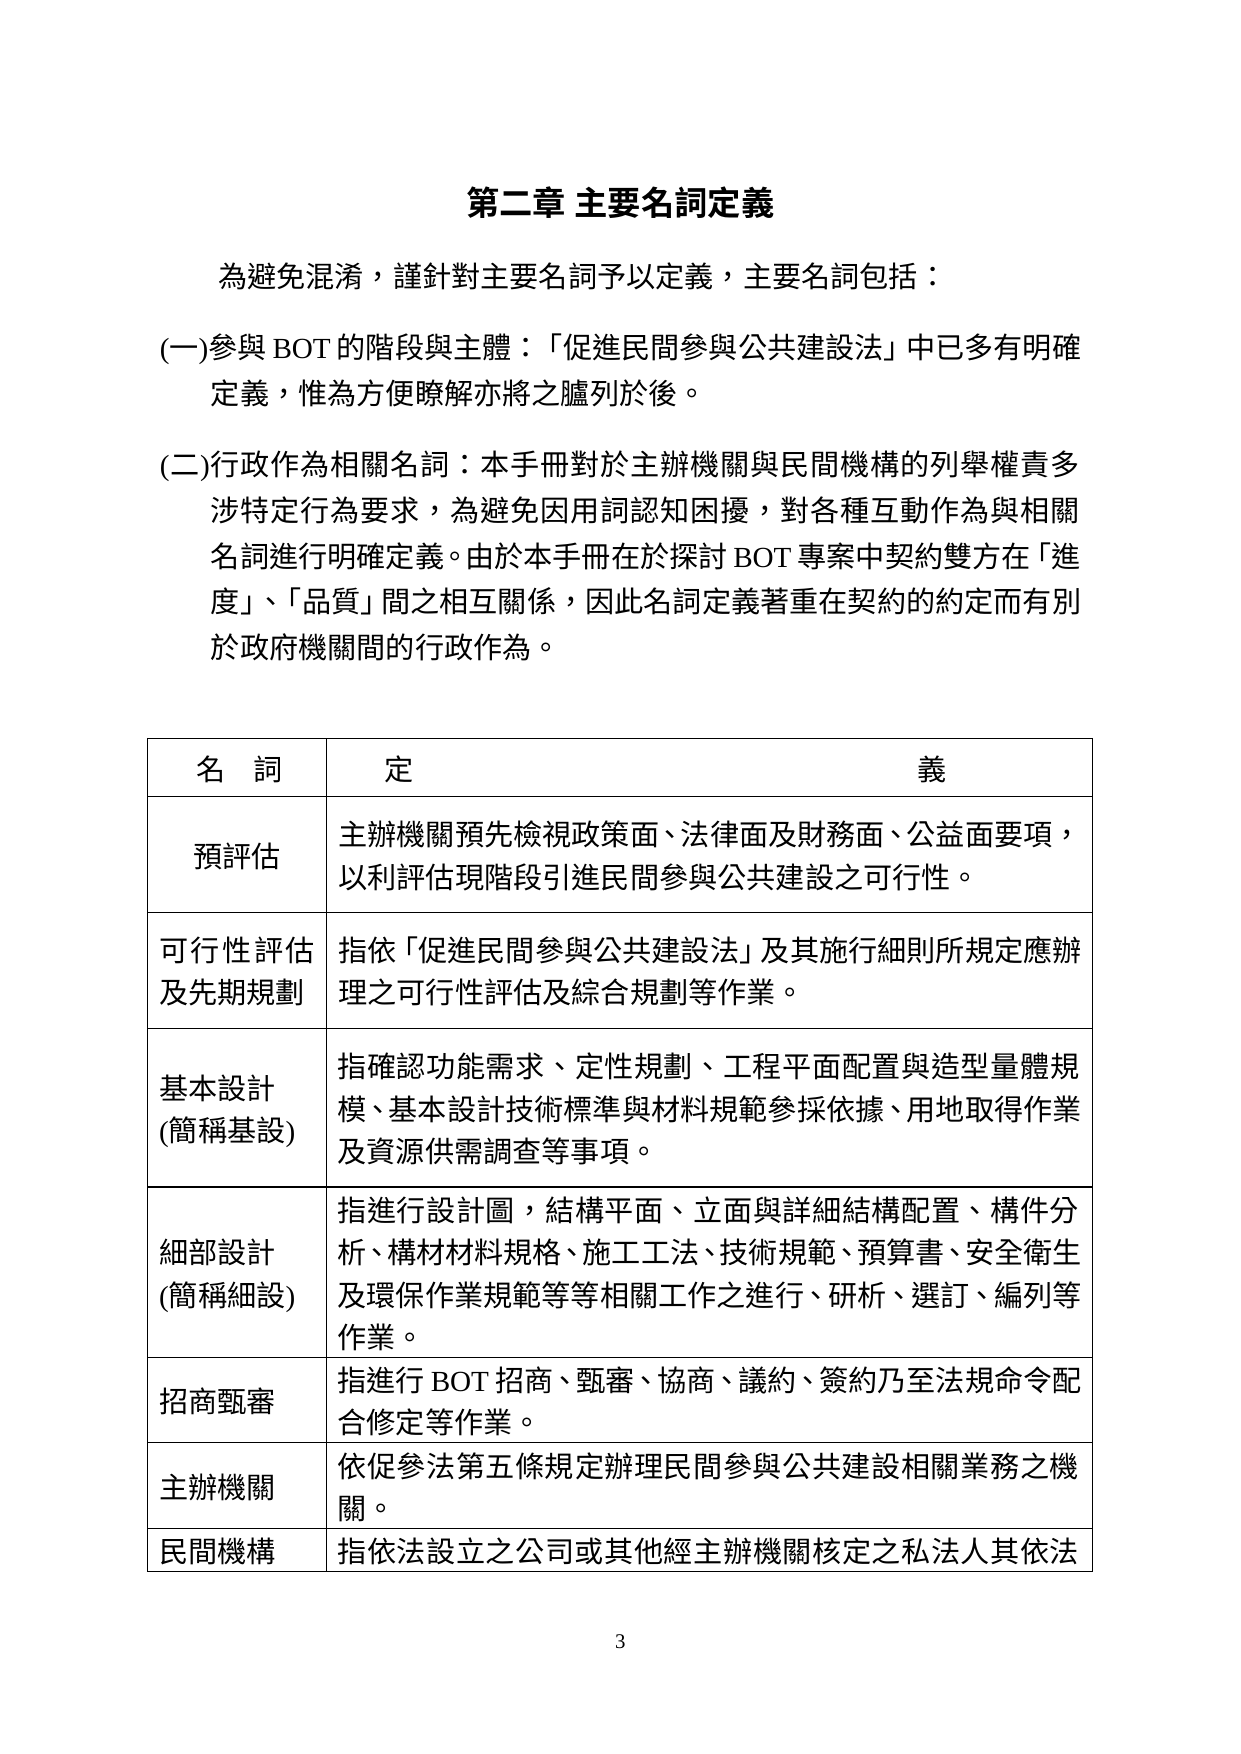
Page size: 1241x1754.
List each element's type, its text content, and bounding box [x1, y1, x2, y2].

subtitle 第二章 主要名詞定義 [159, 177, 1081, 225]
table_cell 指依「促進民間參與公共建設法」及其施行細則所規定應辦理之可行性評估及綜合規劃等作業。 [327, 913, 1092, 1027]
table_cell 預評估 [148, 797, 326, 912]
table_cell 指進行BOT招商、甄審、協商、議約、簽約乃至法規命令配合修定等作業。 [327, 1358, 1092, 1442]
text 為避免混淆，謹針對主要名詞予以定義，主要名詞包括： [159, 250, 1081, 296]
table_cell 民間機構 [148, 1529, 326, 1571]
table_cell 指依法設立之公司或其他經主辦機關核定之私法人其依法 [327, 1529, 1092, 1571]
table_cell 招商甄審 [148, 1358, 326, 1442]
table_header 定義 [327, 739, 1092, 796]
table_header 名詞 [148, 739, 326, 796]
text (一)參與BOT的階段與主體：「促進民間參與公共建設法」中已多有明確定義，惟為方便瞭解亦將之臚列於後。 [159, 321, 1081, 413]
table_cell 主辦機關預先檢視政策面、法律面及財務面、公益面要項，以利評估現階段引進民間參與公共建設之可行性。 [327, 797, 1092, 912]
table_cell 指進行設計圖，結構平面、立面與詳細結構配置、構件分析、構材材料規格、施工工法、技術規範、預算書、安全衛生及環保作業規範等等相關工作之進行、研析、選訂、編列等作業。 [327, 1188, 1092, 1357]
table_cell 細部設計 (簡稱細設) [148, 1188, 326, 1357]
table_cell 主辦機關 [148, 1443, 326, 1528]
table_cell 指確認功能需求、定性規劃、工程平面配置與造型量體規模、基本設計技術標準與材料規範參採依據、用地取得作業及資源供需調查等事項。 [327, 1029, 1092, 1186]
table_cell 可行性評估及先期規劃 [148, 913, 326, 1027]
table_cell 基本設計 (簡稱基設) [148, 1029, 326, 1186]
text (二)行政作為相關名詞：本手冊對於主辦機關與民間機構的列舉權責多涉特定行為要求，為避免因用詞認知困擾，對各種互動作為與相關名詞進行明確定義。由於本手冊在於探討BOT專案中契約雙方在「進度」、「品質」間之相互關係，因此名詞定義著重在契約的約定而有別於政府機關間的行政作為。 [159, 438, 1081, 667]
table_cell 依促參法第五條規定辦理民間參與公共建設相關業務之機關。 [327, 1443, 1092, 1528]
